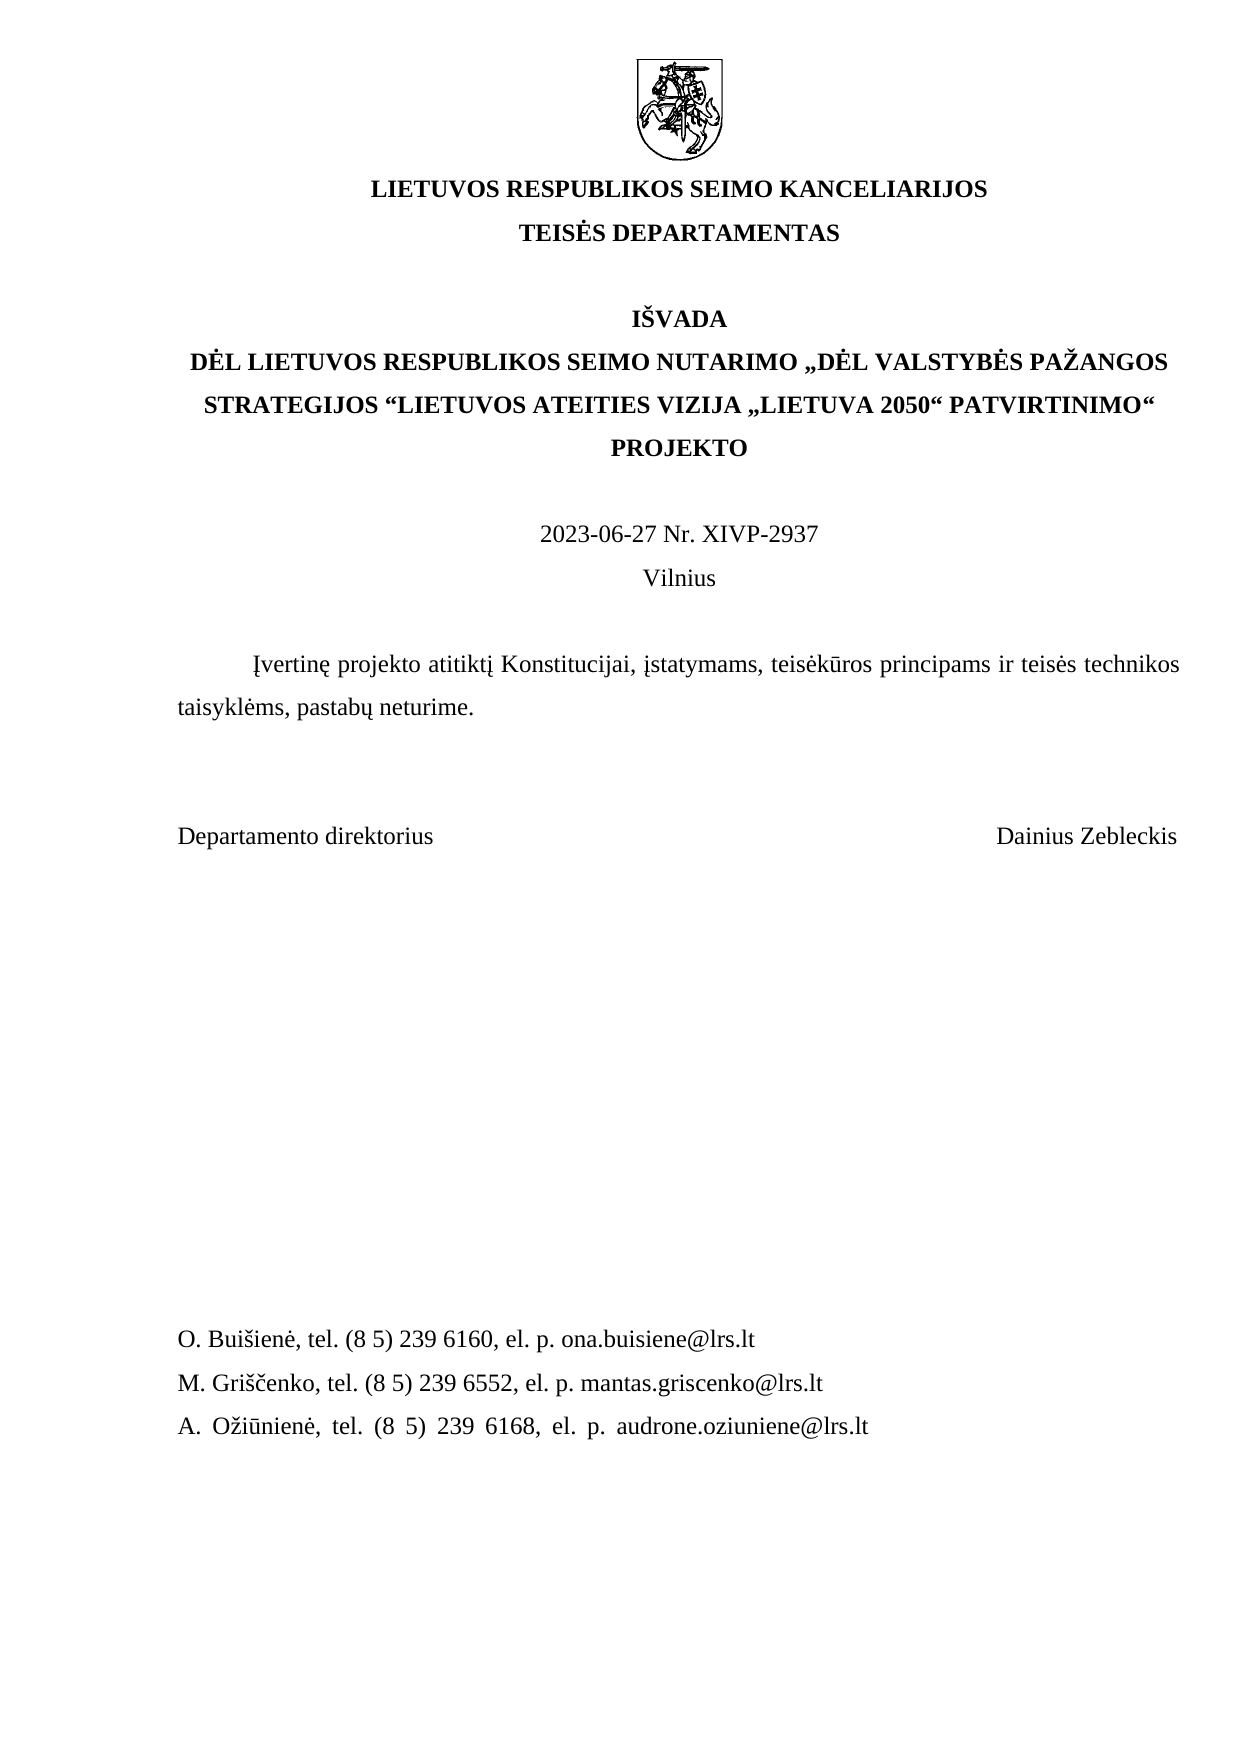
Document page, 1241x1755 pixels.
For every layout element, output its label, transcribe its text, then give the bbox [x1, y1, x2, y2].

subtitle TEISĖS DEPARTAMENTAS [177, 218, 1181, 246]
text O. Buišienė, tel. (8 5) 239 6160, el. p. ona.buisiene@lrs.lt [177, 1324, 1181, 1353]
text Įvertinę projekto atitiktį Konstitucijai, įstatymams, teisėkūros principams ir teisės technikos taisyklėms, pastabų neturime. [177, 649, 1181, 721]
text LIETUVOS RESPUBLIKOS SEIMO KANCELIARIJOS [177, 174, 1181, 203]
text Departamento direktorius Dainius Zebleckis [177, 821, 1181, 850]
text Vilnius [177, 563, 1181, 591]
text 2023-06-27 Nr. XIVP-2937 [177, 519, 1181, 548]
text M. Griščenko, tel. (8 5) 239 6552, el. p. mantas.griscenko@lrs.lt [177, 1368, 1181, 1396]
text DĖL LIETUVOS RESPUBLIKOS SEIMO NUTARIMO „DĖL VALSTYBĖS PAŽANGOS STRATEGIJOS “LIETUVOS ATEITIES VIZIJA „LIETUVA 2050“ PATVIRTINIMO“ PROJEKTO [177, 347, 1181, 462]
text IŠVADA [177, 304, 1181, 333]
text A. Ožiūnienė, tel. (8 5) 239 6168, el. p. audrone.oziuniene@lrs.lt [177, 1411, 1181, 1483]
